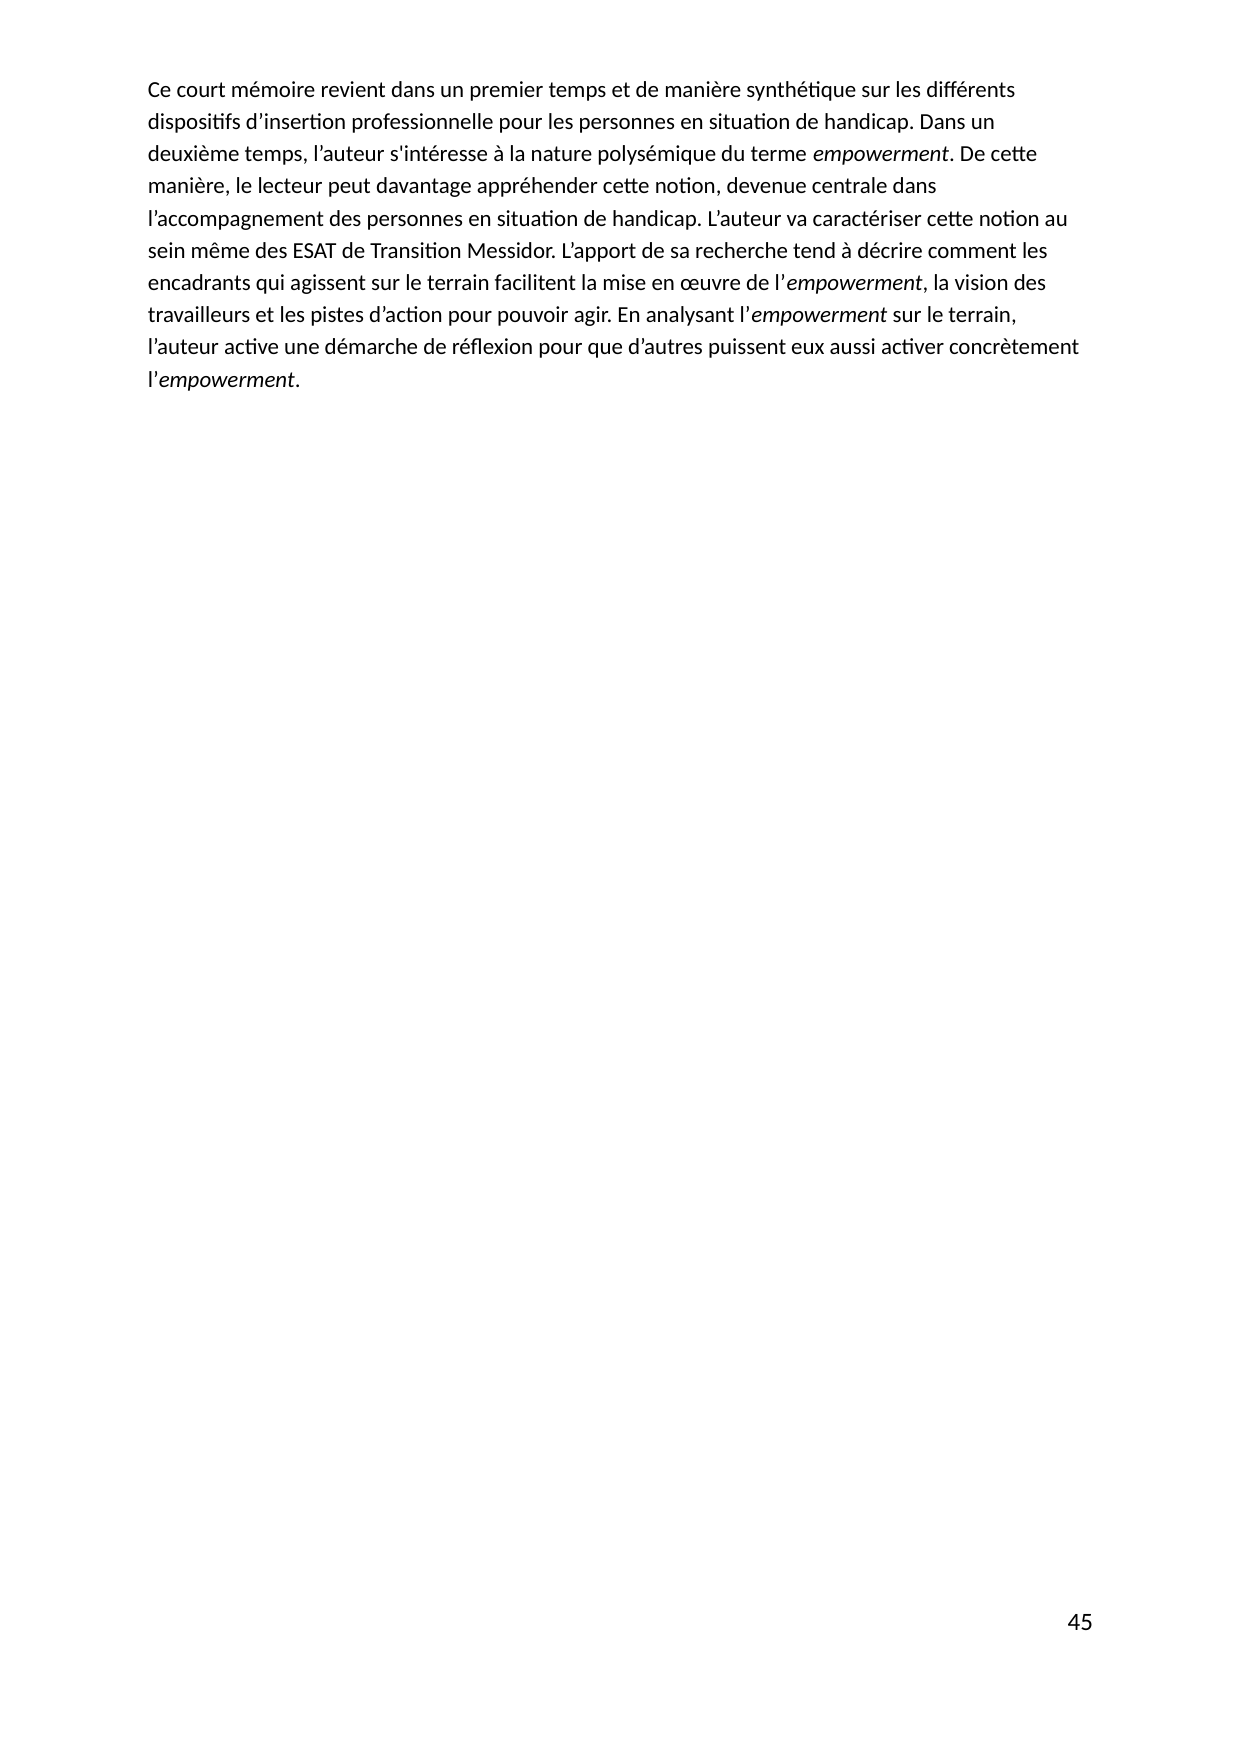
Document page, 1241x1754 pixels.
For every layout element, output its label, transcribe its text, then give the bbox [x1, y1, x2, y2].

text Ce court mémoire revient dans un premier temps et de manière synthétique sur les différents dispositifs d’insertion professionnelle pour les personnes en situation de handicap. Dans un deuxième temps, l’auteur s'intéresse à la nature polysémique du terme empowerment. De cette manière, le lecteur peut davantage appréhender cette notion, devenue centrale dans l’accompagnement des personnes en situation de handicap. L’auteur va caractériser cette notion au sein même des ESAT de Transition Messidor. L’apport de sa recherche tend à décrire comment les encadrants qui agissent sur le terrain facilitent la mise en œuvre de l’empowerment, la vision des travailleurs et les pistes d’action pour pouvoir agir. En analysant l’empowerment sur le terrain, l’auteur active une démarche de réflexion pour que d’autres puissent eux aussi activer concrètement l’empowerment. [148, 75, 1093, 393]
